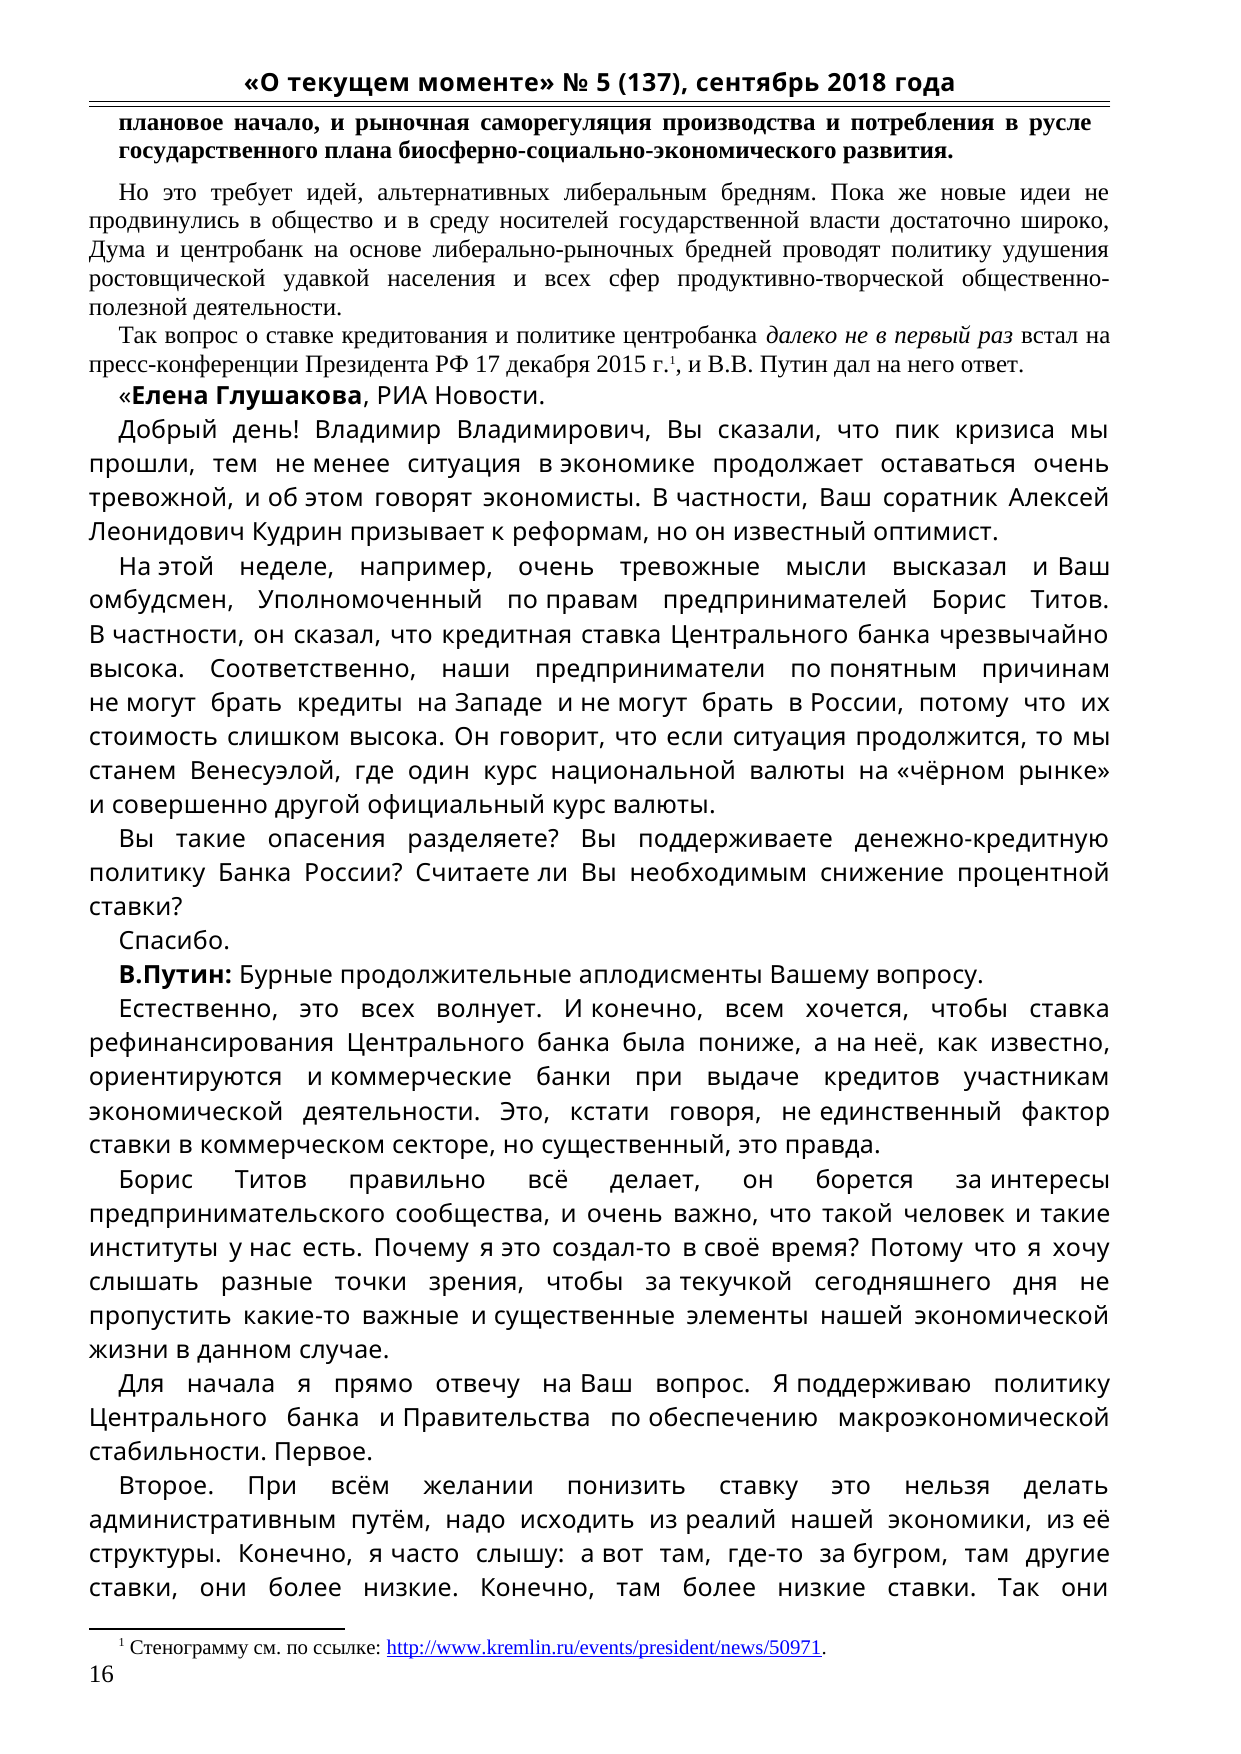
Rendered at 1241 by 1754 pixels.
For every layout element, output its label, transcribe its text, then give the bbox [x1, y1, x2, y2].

text Вы такие опасения разделяете? Вы поддерживаете денежно-кредитную политику Банка России? Считаете ли Вы необходимым снижение процентной ставки? [89, 821, 1110, 923]
text Стенограмму см. по ссылке: http://www.kremlin.ru/events/president/news/50971. [89, 1635, 1110, 1659]
text Борис Титов правильно всё делает, он борется за интересы предпринимательского сообщества, и очень важно, что такой человек и такие институты у нас есть. Почему я это создал‑то в своё время? Потому что я хочу слышать разные точки зрения, чтобы за текучкой сегодняшнего дня не пропустить какие‑то важные и существенные элементы нашей экономической жизни в данном случае. [89, 1161, 1110, 1366]
text Естественно, это всех волнует. И конечно, всем хочется, чтобы ставка рефинансирования Центрального банка была пониже, а на неё, как известно, ориентируются и коммерческие банки при выдаче кредитов участникам экономической деятельности. Это, кстати говоря, не единственный фактор ставки в коммерческом секторе, но существенный, это правда. [89, 991, 1110, 1161]
text В.Путин: Бурные продолжительные аплодисменты Вашему вопросу. [89, 957, 1110, 991]
text Так вопрос о ставке кредитования и политике центробанка далеко не в первый раз встал на пресс-конференции Президента РФ 17 декабря 2015 г., и В.В. Путин дал на него ответ. [89, 320, 1110, 378]
text плановое начало, и рыночная саморегуляция производства и потребления в русле государственного плана биосферно-социально-экономического развития. [118, 107, 1093, 164]
text «Елена Глушакова, РИА Новости. [89, 378, 1110, 412]
text Для начала я прямо отвечу на Ваш вопрос. Я поддерживаю политику Центрального банка и Правительства по обеспечению макроэкономической стабильности. Первое. [89, 1366, 1110, 1468]
text Добрый день! Владимир Владимирович, Вы сказали, что пик кризиса мы прошли, тем не менее ситуация в экономике продолжает оставаться очень тревожной, и об этом говорят экономисты. В частности, Ваш соратник Алексей Леонидович Кудрин призывает к реформам, но он известный оптимист. [89, 412, 1110, 548]
text Второе. При всём желании понизить ставку это нельзя делать административным путём, надо исходить из реалий нашей экономики, из её структуры. Конечно, я часто слышу: а вот там, где‑то за бугром, там другие ставки, они более низкие. Конечно, там более низкие ставки. Так они [89, 1468, 1110, 1604]
text Спасибо. [89, 923, 1110, 957]
text Но это требует идей, альтернативных либеральным бредням. Пока же новые идеи не продвинулись в общество и в среду носителей государственной власти достаточно широко, Дума и центробанк на основе либерально-рыночных бредней проводят политику удушения ростовщической удавкой населения и всех сфер продуктивно-творческой общественно-полезной деятельности. [89, 177, 1110, 320]
text На этой неделе, например, очень тревожные мысли высказал и Ваш омбудсмен, Уполномоченный по правам предпринимателей Борис Титов. В частности, он сказал, что кредитная ставка Центрального банка чрезвычайно высока. Соответственно, наши предприниматели по понятным причинам не могут брать кредиты на Западе и не могут брать в России, потому что их стоимость слишком высока. Он говорит, что если ситуация продолжится, то мы станем Венесуэлой, где один курс национальной валюты на «чёрном рынке» и совершенно другой официальный курс валюты. [89, 548, 1110, 821]
